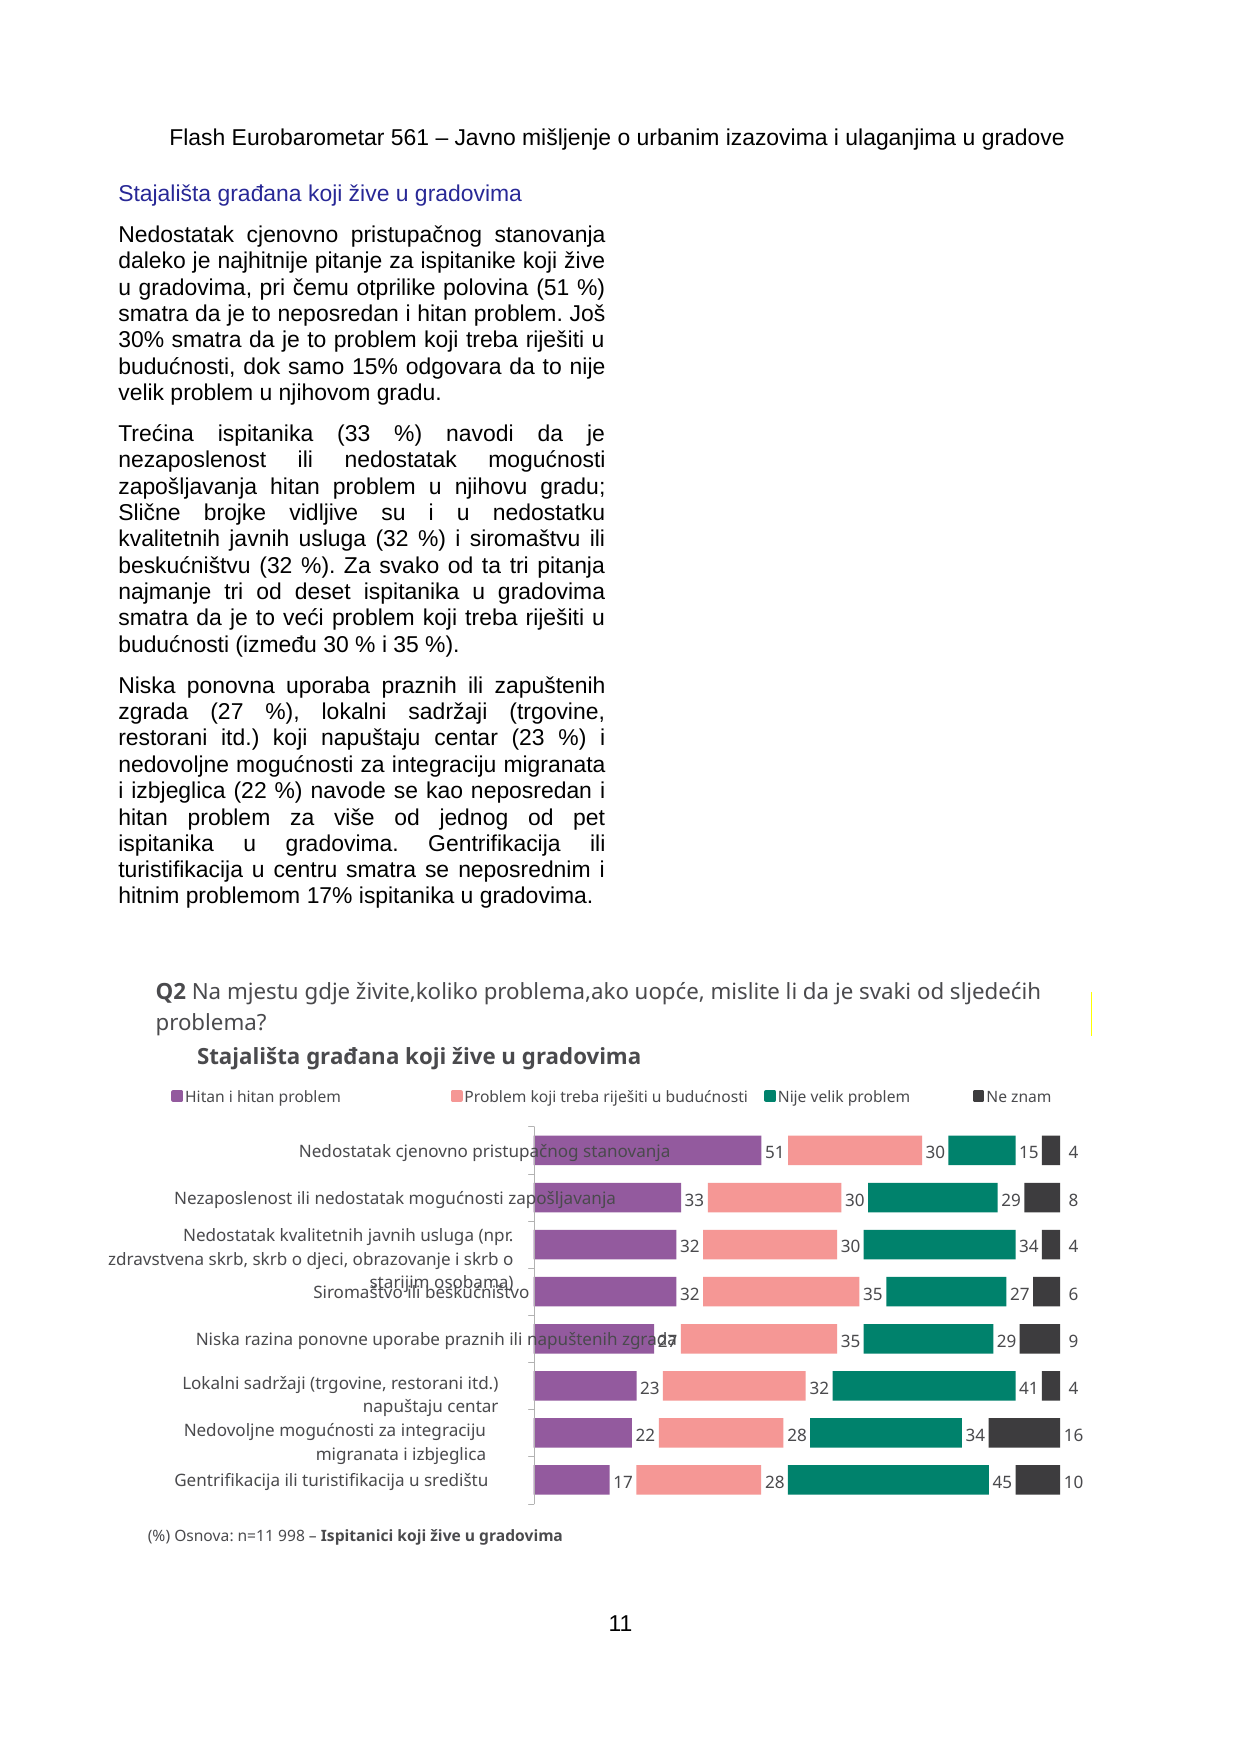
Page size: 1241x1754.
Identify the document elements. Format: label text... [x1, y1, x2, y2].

text Niska ponovna uporaba praznih ili zapuštenih zgrada (27 %), lokalni sadržaji (trgovine, restorani itd.) koji napuštaju centar (23 %) i nedovoljne mogućnosti za integraciju migranata i izbjeglica (22 %) navode se kao neposredan i hitan problem za više od jednog od pet ispitanika u gradovima. Gentrifikacija ili turistifikacija u centru smatra se neposrednim i hitnim problemom 17% ispitanika u gradovima. [118, 672, 605, 909]
text Nedostatak cjenovno pristupačnog stanovanja daleko je najhitnije pitanje za ispitanike koji žive u gradovima, pri čemu otprilike polovina (51 %) smatra da je to neposredan i hitan problem. Još 30% smatra da je to problem koji treba riješiti u budućnosti, dok samo 15% odgovara da to nije velik problem u njihovom gradu. [118, 221, 605, 405]
text Stajališta građana koji žive u gradovima [118, 180, 605, 206]
text Trećina ispitanika (33 %) navodi da je nezaposlenost ili nedostatak mogućnosti zapošljavanja hitan problem u njihovu gradu; Slične brojke vidljive su i u nedostatku kvalitetnih javnih usluga (32 %) i siromaštvu ili beskućništvu (32 %). Za svako od ta tri pitanja najmanje tri od deset ispitanika u gradovima smatra da je to veći problem koji treba riješiti u budućnosti (između 30 % i 35 %). [118, 420, 605, 657]
